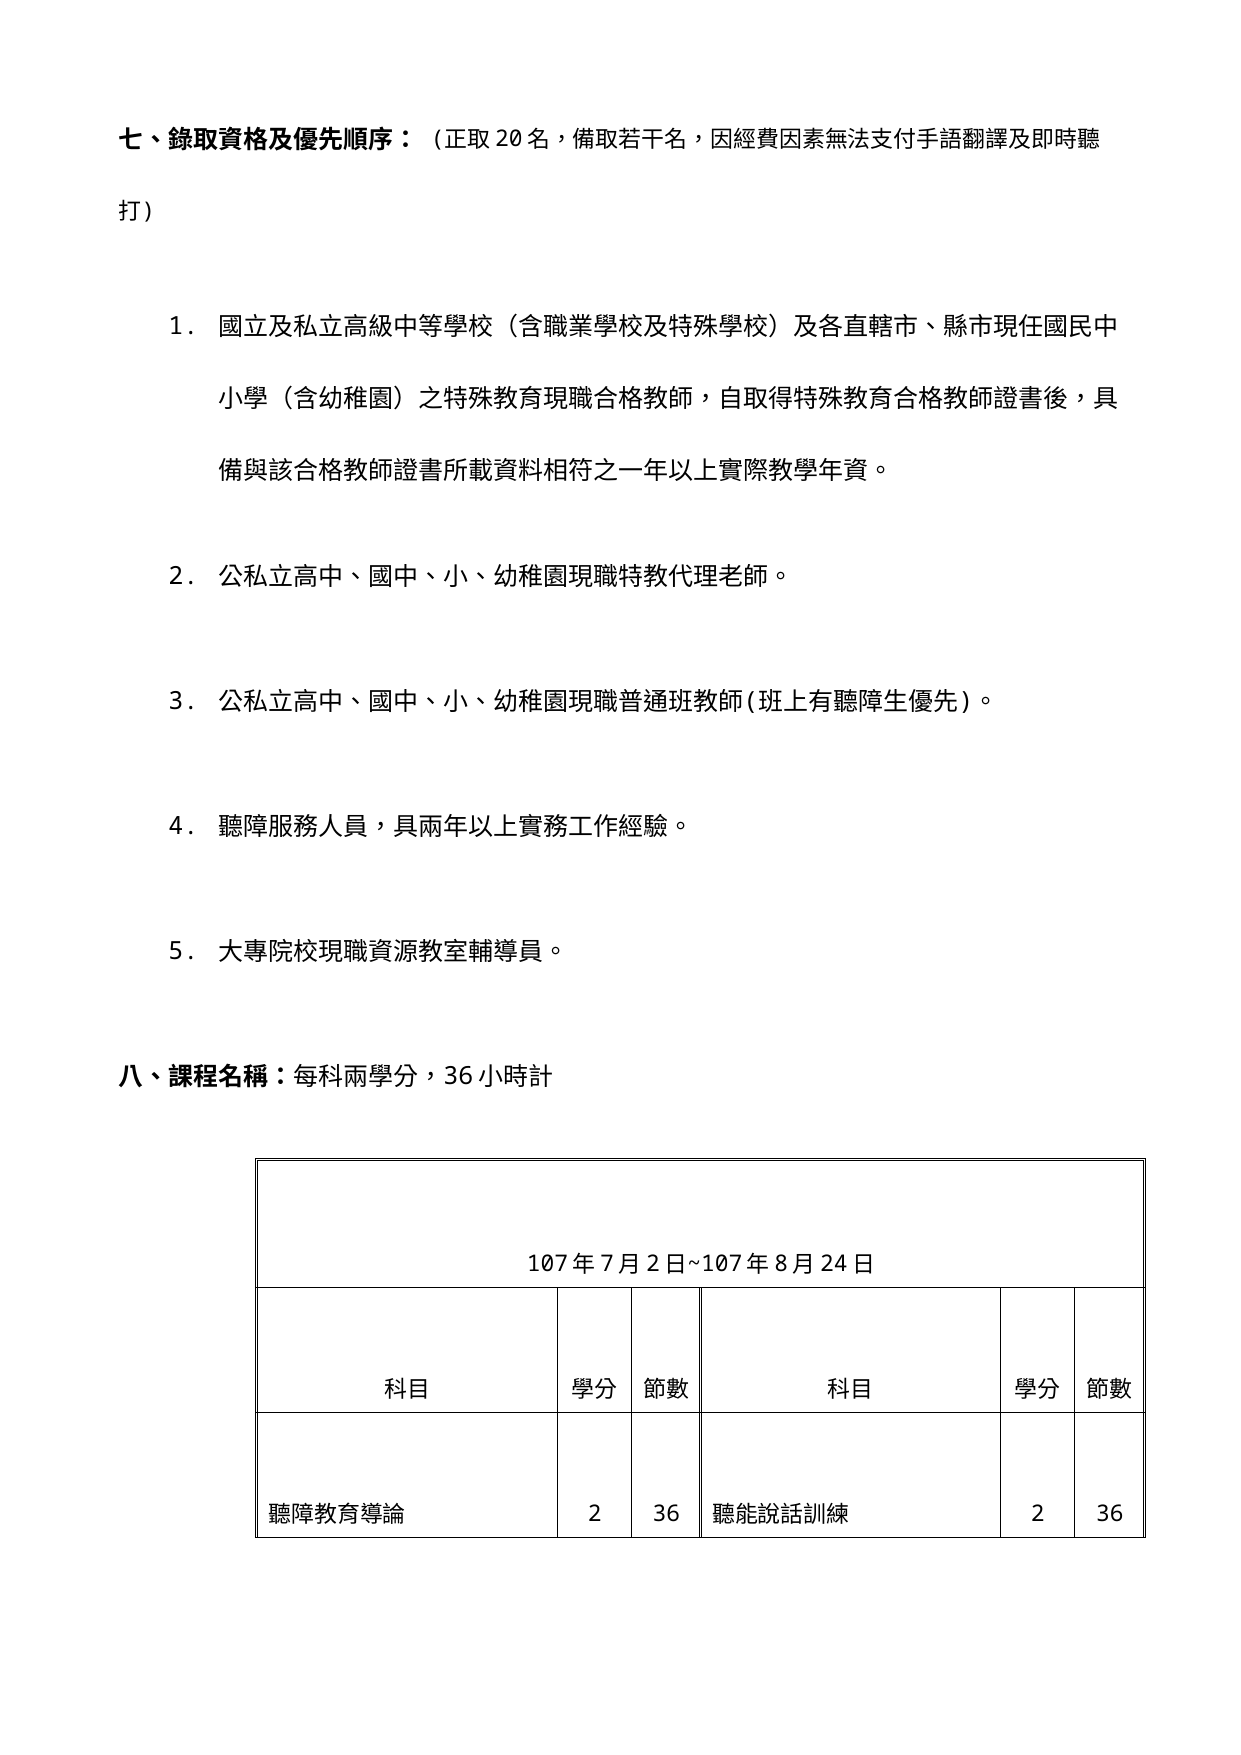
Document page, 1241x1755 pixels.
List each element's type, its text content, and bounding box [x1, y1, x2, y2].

list 公私立高中、國中、小、幼稚園現職普通班教師(班上有聽障生優先)。 [168, 658, 1122, 721]
table_cell 36 [632, 1413, 699, 1537]
table_cell 聽障教育導論 [258, 1413, 557, 1537]
table_cell 科目 [258, 1288, 557, 1412]
table_cell 學分 [558, 1288, 631, 1412]
table_cell 2 [1001, 1413, 1074, 1537]
text 七、錄取資格及優先順序： (正取20名，備取若干名，因經費因素無法支付手語翻譯及即時聽打) [118, 96, 1122, 230]
list 大專院校現職資源教室輔導員。 [168, 908, 1122, 971]
table_cell 節數 [1075, 1288, 1143, 1412]
list 國立及私立高級中等學校（含職業學校及特殊學校）及各直轄市、縣市現任國民中小學（含幼稚園）之特殊教育現職合格教師，自取得特殊教育合格教師證書後，具備與該合格教師證書所載資料相符之一年以上實際教學年資。 [168, 283, 1122, 489]
table_cell 節數 [632, 1288, 699, 1412]
table_cell 科目 [702, 1288, 1000, 1412]
list 聽障服務人員，具兩年以上實務工作經驗。 [168, 783, 1122, 846]
text 八、課程名稱：每科兩學分，36小時計 [118, 1033, 1122, 1096]
table_cell 聽能說話訓練 [702, 1413, 1000, 1537]
list 公私立高中、國中、小、幼稚園現職特教代理老師。 [168, 533, 1122, 596]
table_cell 36 [1075, 1413, 1143, 1537]
table_header 107年7月2日~107年8月24日 [258, 1161, 1143, 1287]
table_cell 學分 [1001, 1288, 1074, 1412]
table_cell 2 [558, 1413, 631, 1537]
